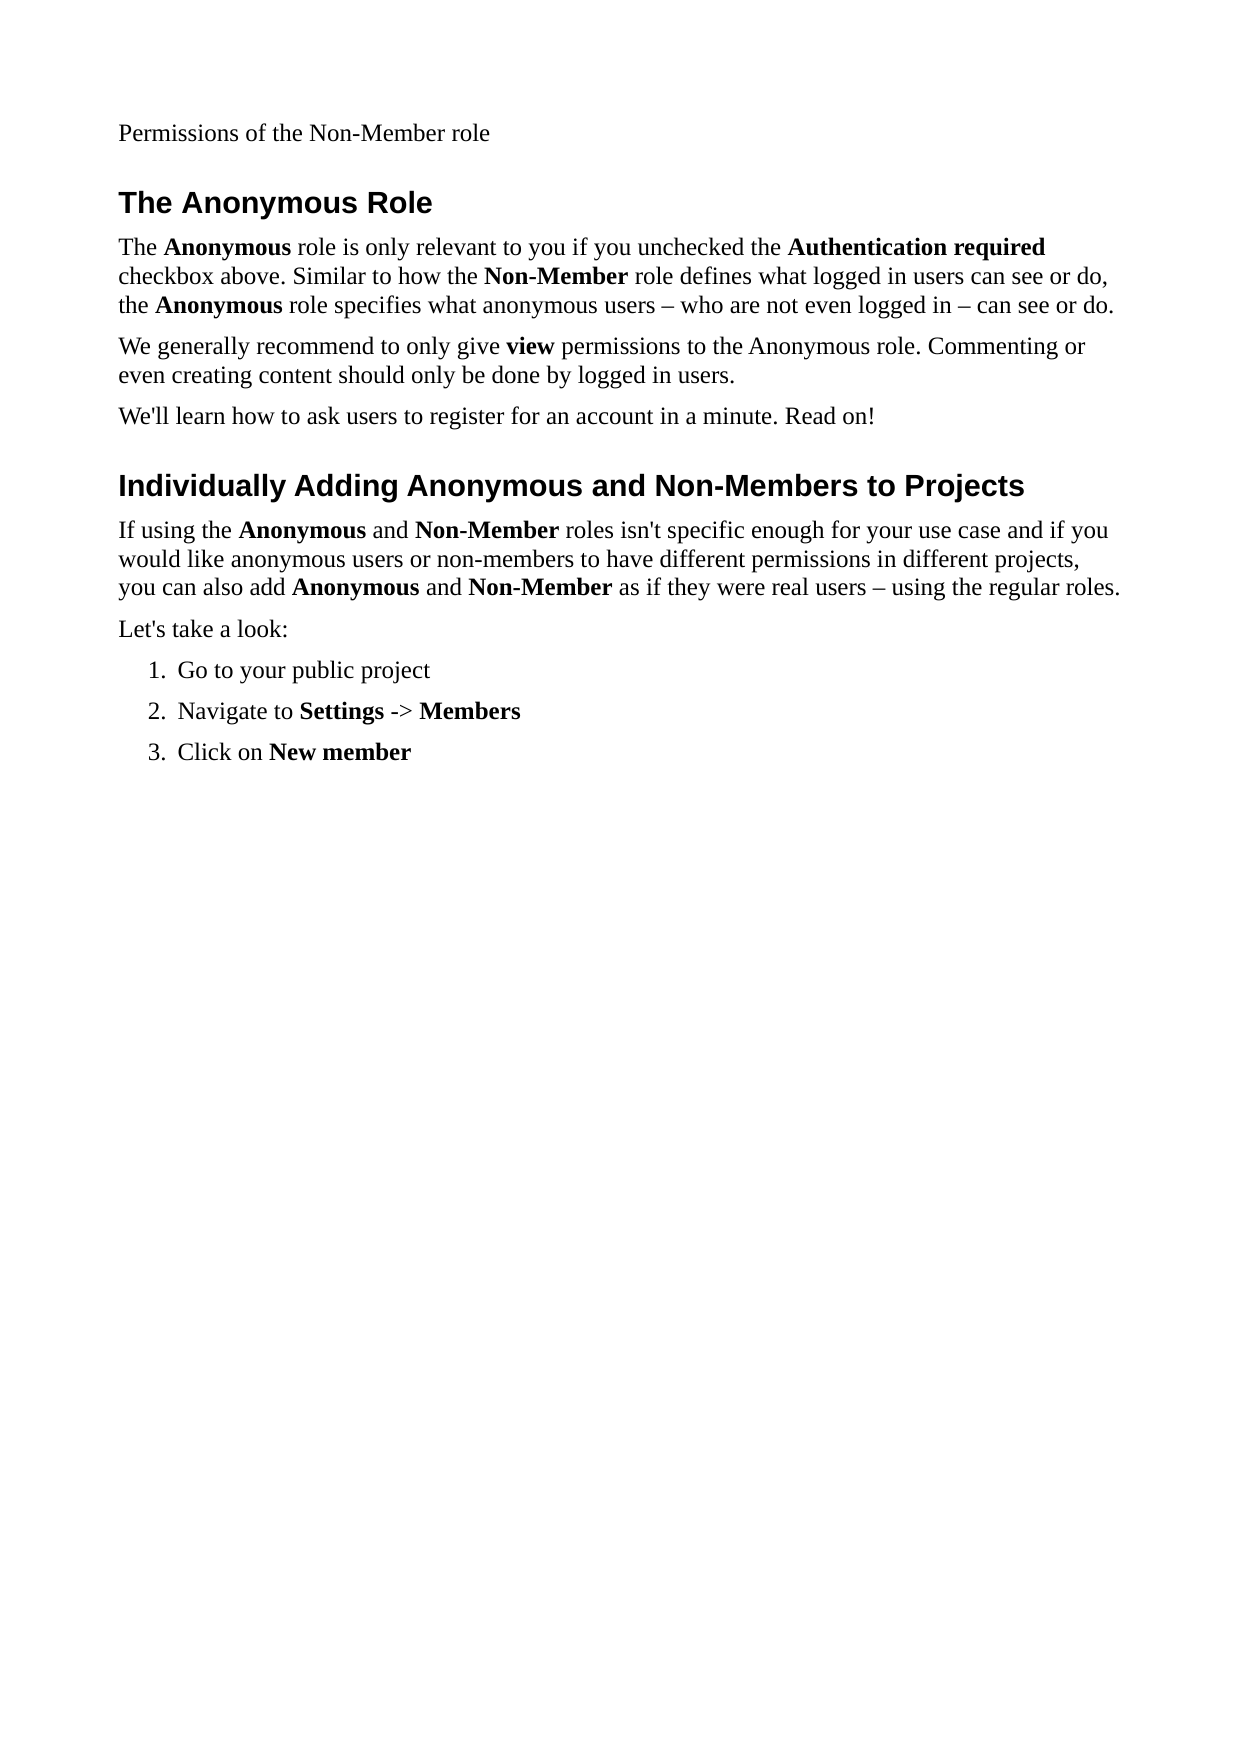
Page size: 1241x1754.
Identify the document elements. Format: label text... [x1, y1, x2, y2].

subtitle The Anonymous Role [118, 184, 1122, 220]
text We'll learn how to ask users to register for an account in a minute. Read on! [118, 401, 1122, 430]
text We generally recommend to only give view permissions to the Anonymous role. Commenting or even creating content should only be done by logged in users. [118, 331, 1122, 388]
text Permissions of the Non-Member role [118, 118, 1122, 147]
subtitle Individually Adding Anonymous and Non-Members to Projects [118, 467, 1122, 502]
text If using the Anonymous and Non-Member roles isn't specific enough for your use case and if you would like anonymous users or non-members to have different permissions in different projects, you can also add Anonymous and Non-Member as if they were real users – using the regular roles. [118, 515, 1122, 601]
text The Anonymous role is only relevant to you if you unchecked the Authentication required checkbox above. Similar to how the Non-Member role defines what logged in users can see or do, the Anonymous role specifies what anonymous users – who are not even logged in – can see or do. [118, 232, 1122, 318]
list Go to your public project [148, 655, 1122, 684]
list Click on New member [148, 737, 1122, 766]
text Let's take a look: [118, 614, 1122, 642]
list Navigate to Settings -> Members [148, 696, 1122, 725]
